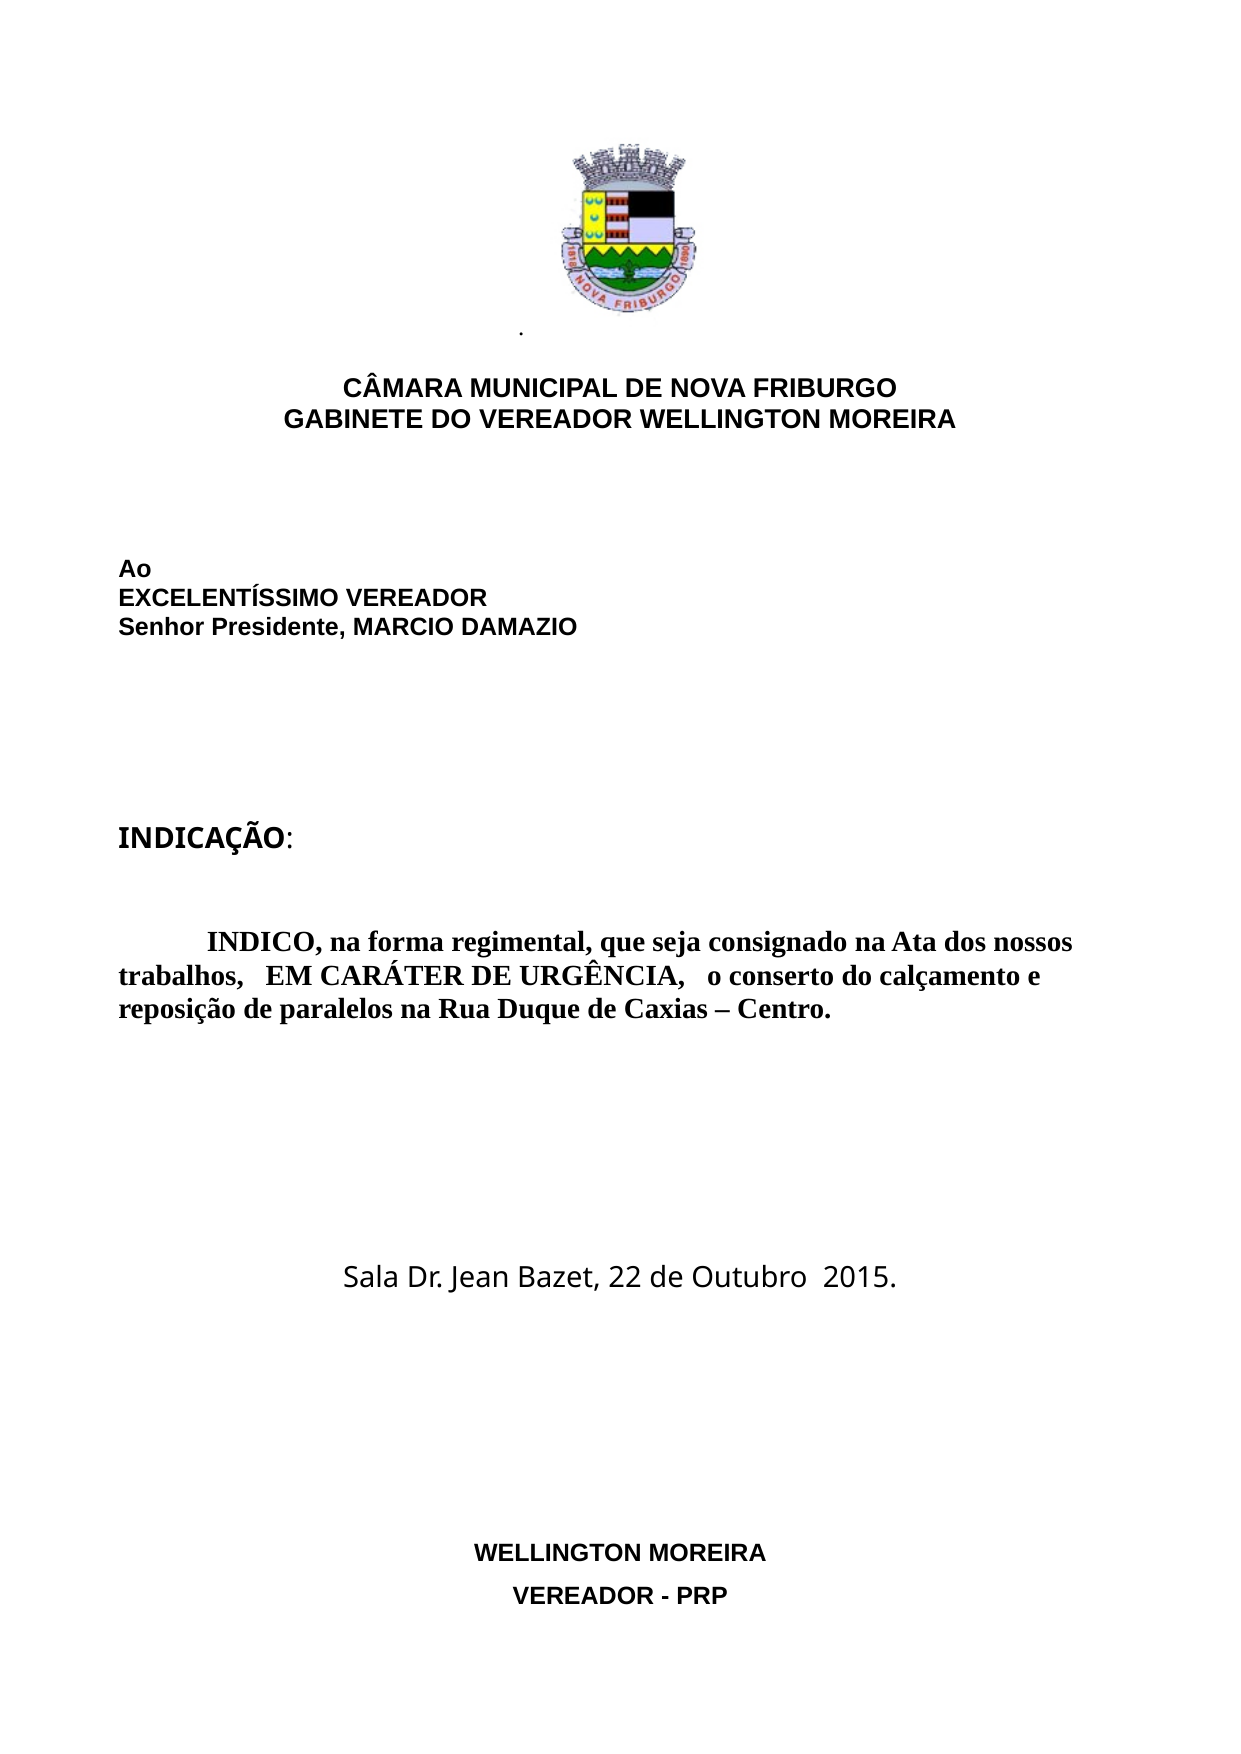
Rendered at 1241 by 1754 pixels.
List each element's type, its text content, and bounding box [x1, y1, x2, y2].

text Senhor Presidente, MARCIO DAMAZIO [118, 612, 1122, 641]
text EXCELENTÍSSIMO VEREADOR [118, 583, 1122, 612]
text INDICAÇÃO: [118, 817, 1122, 857]
text Ao [118, 554, 1122, 583]
text CÂMARA MUNICIPAL DE NOVA FRIBURGO [118, 372, 1122, 403]
text . [118, 118, 1122, 341]
text WELLINGTON MOREIRA [118, 1538, 1122, 1567]
text GABINETE DO VEREADOR WELLINGTON MOREIRA [118, 403, 1122, 434]
text Sala Dr. Jean Bazet, 22 de Outubro 2015. [118, 1257, 1122, 1296]
text INDICO, na forma regimental, que seja consignado na Ata dos nossos trabalhos, EM CARÁTER DE URGÊNCIA, o conserto do calçamento e reposição de paralelos na Rua Duque de Caxias – Centro. [118, 924, 1122, 1025]
picture [540, 127, 706, 327]
text VEREADOR - PRP [118, 1581, 1122, 1610]
